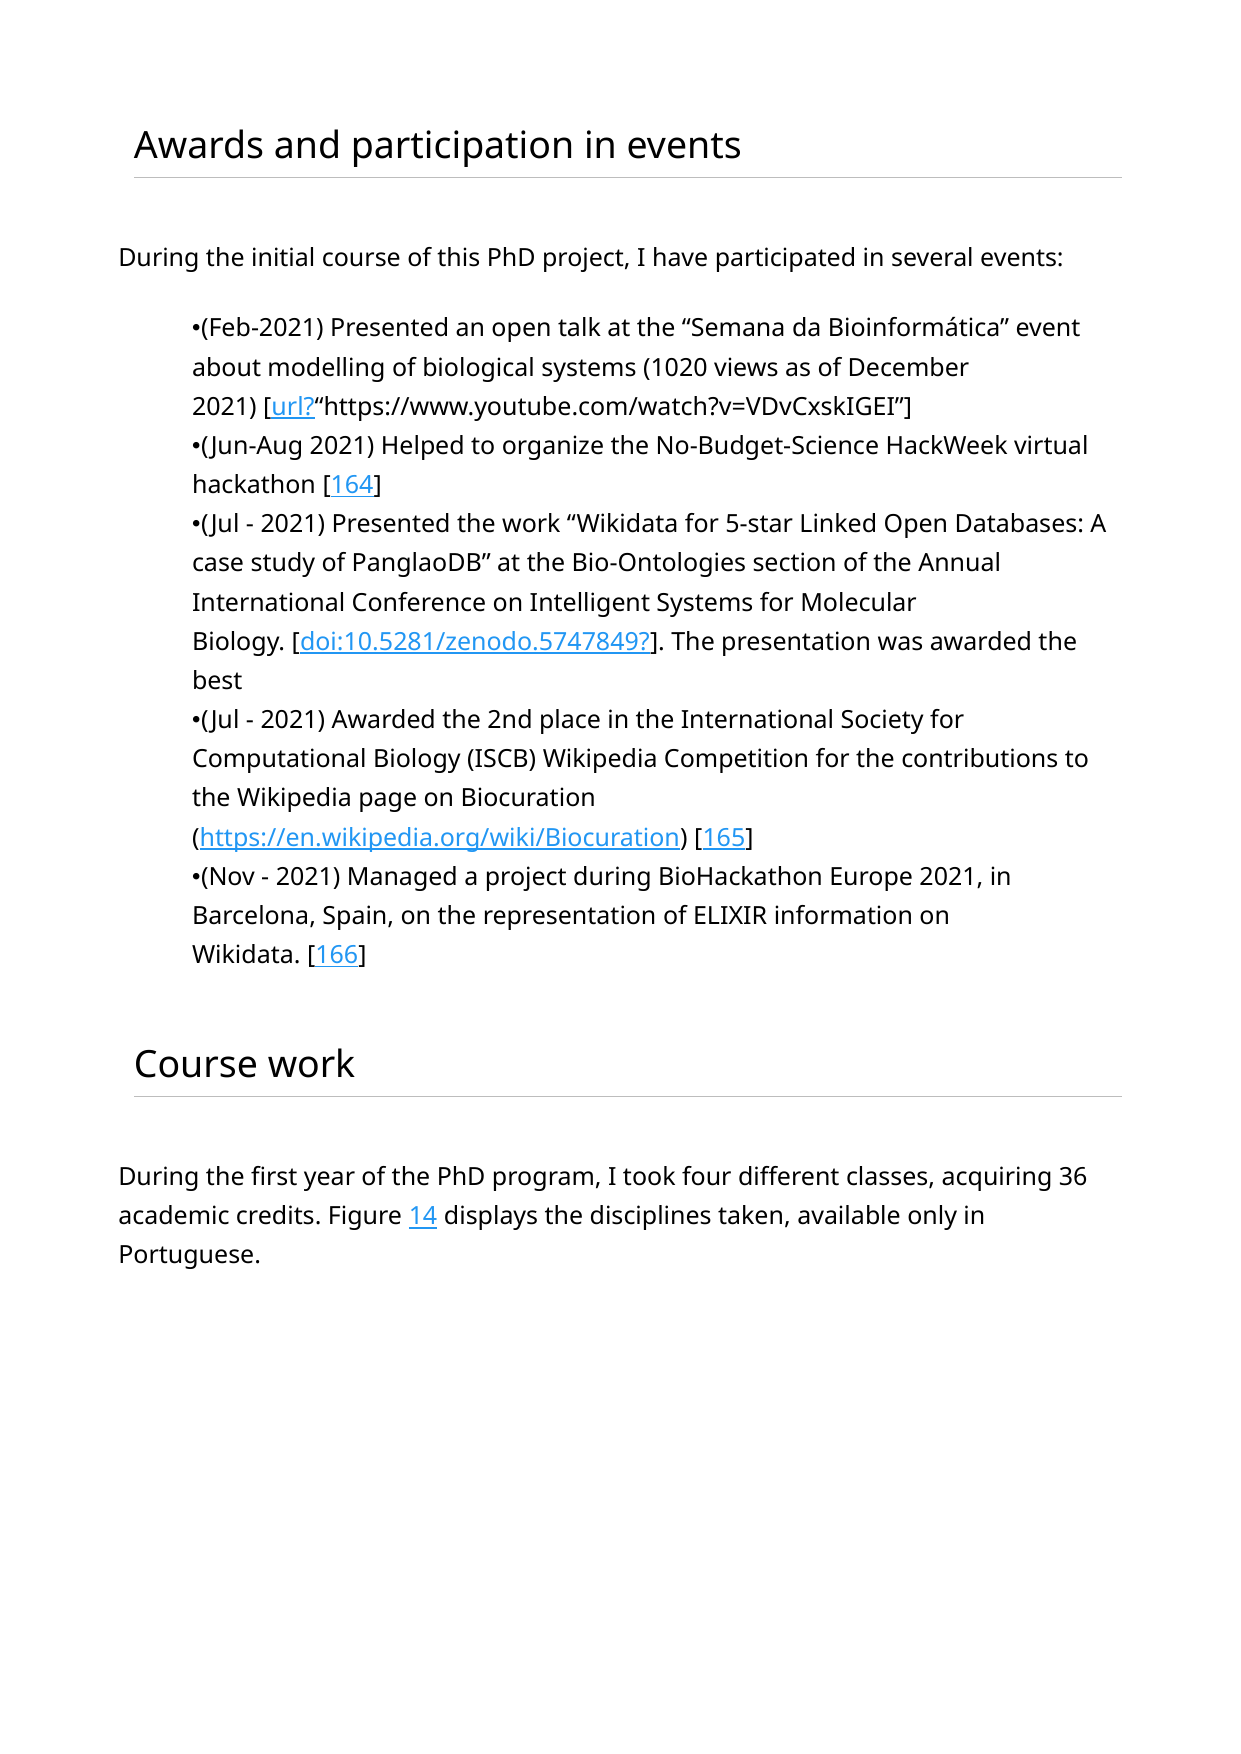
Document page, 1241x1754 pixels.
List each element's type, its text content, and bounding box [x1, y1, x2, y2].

text During the first year of the PhD program, I took four different classes, acquiring 36 academic credits. Figure 14 displays the disciplines taken, available only in Portuguese. [118, 1159, 1122, 1271]
text During the initial course of this PhD project, I have participated in several events: [118, 239, 1122, 274]
list (Jul - 2021) Awarded the 2nd place in the International Society for Computational Biology (ISCB) Wikipedia Competition for the contributions to the Wikipedia page on Biocuration (https://en.wikipedia.org/wiki/Biocuration) [165] [118, 702, 1122, 853]
list (Nov - 2021) Managed a project during BioHackathon Europe 2021, in Barcelona, Spain, on the representation of ELIXIR information on Wikidata. [166] [118, 858, 1122, 971]
subtitle Course work [134, 1037, 1122, 1096]
subtitle Awards and participation in events [134, 118, 1122, 177]
list (Feb-2021) Presented an open talk at the “Semana da Bioinformática” event about modelling of biological systems (1020 views as of December 2021) [url?“https://www.youtube.com/watch?v=VDvCxskIGEI”] [118, 310, 1122, 422]
list (Jul - 2021) Presented the work “Wikidata for 5-star Linked Open Databases: A case study of PanglaoDB” at the Bio-Ontologies section of the Annual International Conference on Intelligent Systems for Molecular Biology. [doi:10.5281/zenodo.5747849?]. The presentation was awarded the best [118, 506, 1122, 697]
list (Jun-Aug 2021) Helped to organize the No-Budget-Science HackWeek virtual hackathon [164] [118, 427, 1122, 501]
